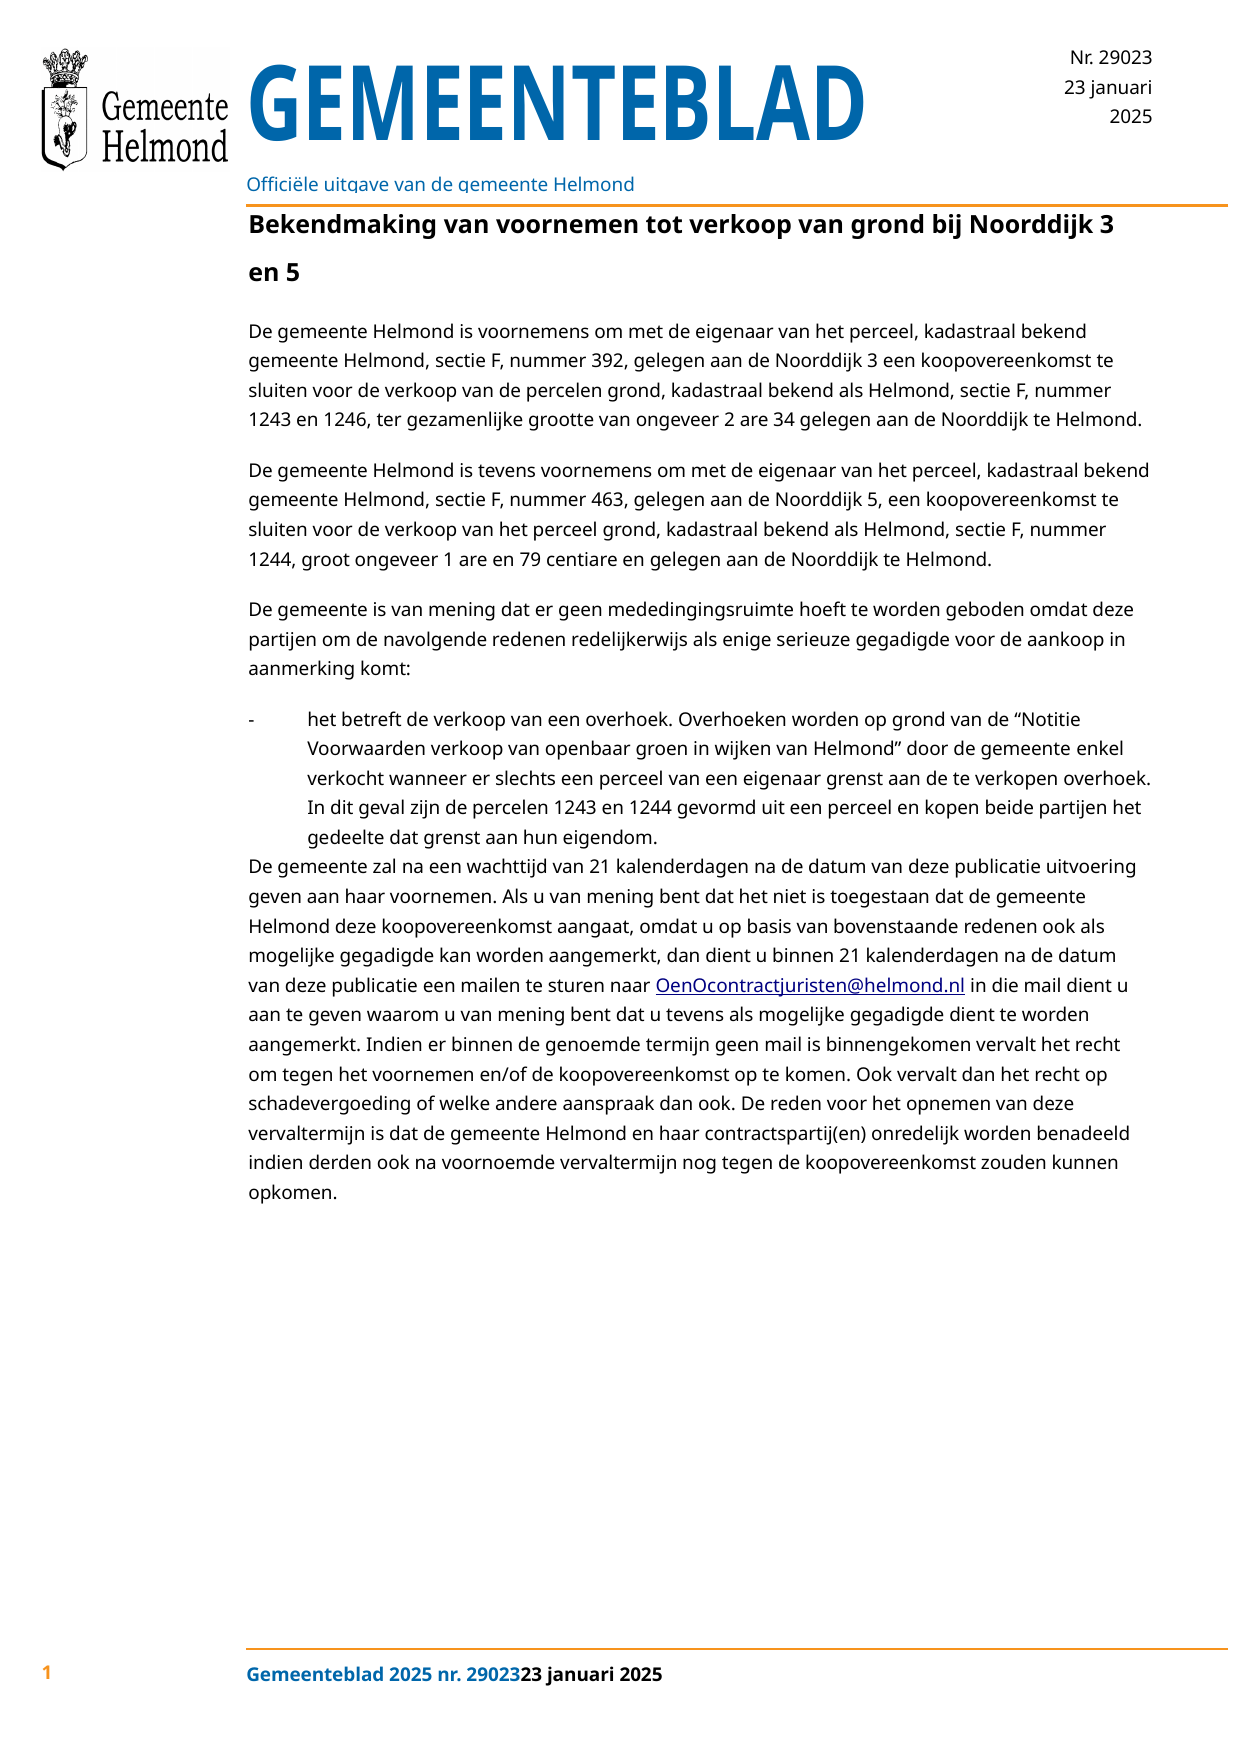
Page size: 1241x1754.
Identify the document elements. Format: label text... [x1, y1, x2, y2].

list het betreft de verkoop van een overhoek. Overhoeken worden op grond van de “Notitie Voorwaarden verkoop van openbaar groen in wijken van Helmond” door de gemeente enkel verkocht wanneer er slechts een perceel van een eigenaar grenst aan de te verkopen overhoek. In dit geval zijn de percelen 1243 en 1244 gevormd uit een perceel en kopen beide partijen het gedeelte dat grenst aan hun eigendom. [248, 706, 1152, 850]
picture [41, 47, 231, 172]
text De gemeente zal na een wachttijd van 21 kalenderdagen na de datum van deze publicatie uitvoering geven aan haar voornemen. Als u van mening bent dat het niet is toegestaan dat de gemeente Helmond deze koopovereenkomst aangaat, omdat u op basis van bovenstaande redenen ook als mogelijke gegadigde kan worden aangemerkt, dan dient u binnen 21 kalenderdagen na de datum van deze publicatie een mailen te sturen naar OenOcontractjuristen@helmond.nl in die mail dient u aan te geven waarom u van mening bent dat u tevens als mogelijke gegadigde dient te worden aangemerkt. Indien er binnen de genoemde termijn geen mail is binnengekomen vervalt het recht om tegen het voornemen en/of de koopovereenkomst op te komen. Ook vervalt dan het recht op schadevergoeding of welke andere aanspraak dan ook. De reden voor het opnemen van deze vervaltermijn is dat de gemeente Helmond en haar contractspartij(en) onredelijk worden benadeeld indien derden ook na voornoemde vervaltermijn nog tegen de koopovereenkomst zouden kunnen opkomen. [248, 854, 1152, 1205]
text De gemeente is van mening dat er geen mededingingsruimte hoeft te worden geboden omdat deze partijen om de navolgende redenen redelijkerwijs als enige serieuze gegadigde voor de aankoop in aanmerking komt: [248, 596, 1152, 681]
text Bekendmaking van voornemen tot verkoop van grond bij Noorddijk 3 en 5 [248, 207, 1152, 288]
text De gemeente Helmond is voornemens om met de eigenaar van het perceel, kadastraal bekend gemeente Helmond, sectie F, nummer 392, gelegen aan de Noorddijk 3 een koopovereenkomst te sluiten voor de verkoop van de percelen grond, kadastraal bekend als Helmond, sectie F, nummer 1243 en 1246, ter gezamenlijke grootte van ongeveer 2 are 34 gelegen aan de Noorddijk te Helmond. [248, 318, 1152, 432]
text De gemeente Helmond is tevens voornemens om met de eigenaar van het perceel, kadastraal bekend gemeente Helmond, sectie F, nummer 463, gelegen aan de Noorddijk 5, een koopovereenkomst te sluiten voor de verkoop van het perceel grond, kadastraal bekend als Helmond, sectie F, nummer 1244, groot ongeveer 1 are en 79 centiare en gelegen aan de Noorddijk te Helmond. [248, 457, 1152, 572]
